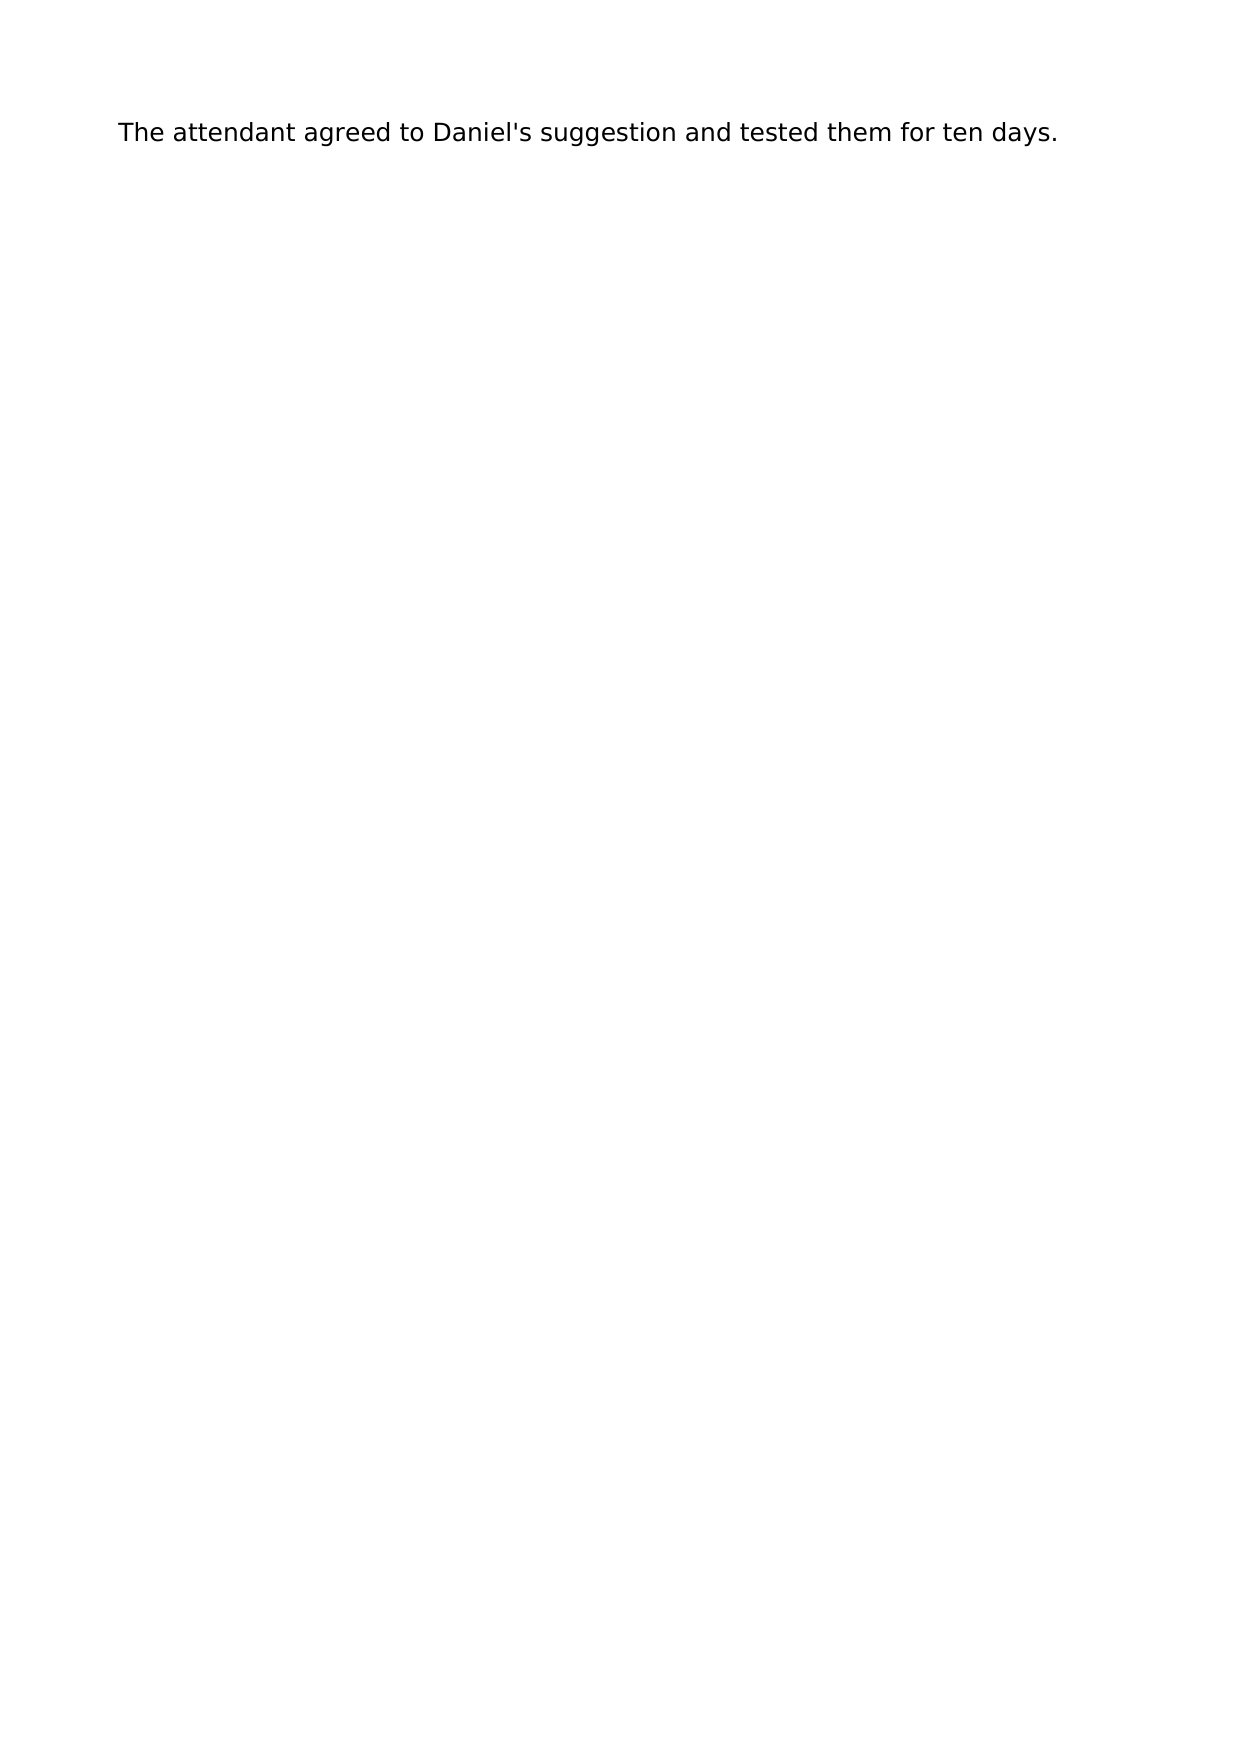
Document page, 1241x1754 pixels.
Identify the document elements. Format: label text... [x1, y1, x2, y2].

text The attendant agreed to Daniel's suggestion and tested them for ten days. [118, 118, 1122, 147]
